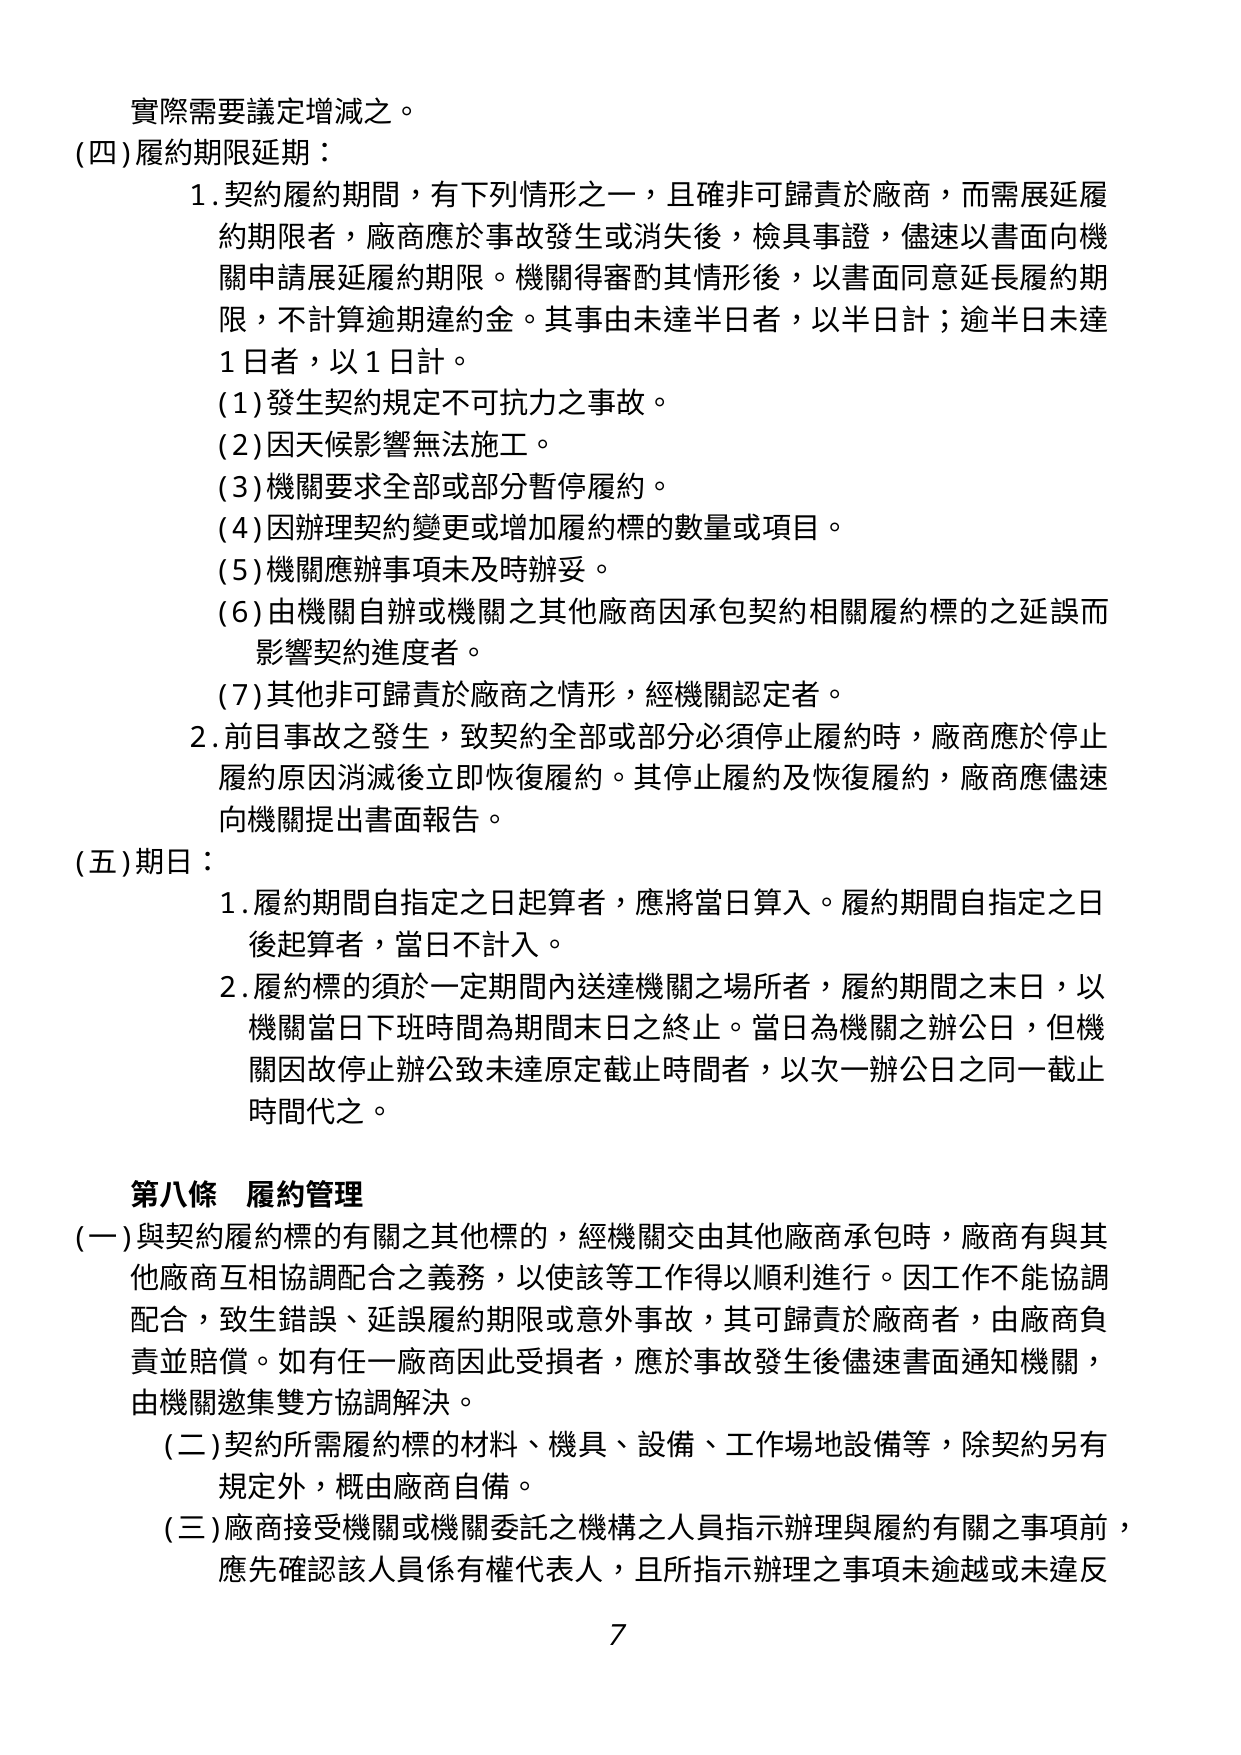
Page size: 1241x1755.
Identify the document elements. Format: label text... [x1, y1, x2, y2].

text 2.履約標的須於一定期間內送達機關之場所者，履約期間之末日，以機關當日下班時間為期間末日之終止。當日為機關之辦公日，但機關因故停止辦公致未達原定截止時間者，以次一辦公日之同一截止時間代之。 [218, 964, 1108, 1130]
text (1)發生契約規定不可抗力之事故。 [213, 380, 1110, 422]
text (五)期日： [71, 839, 1110, 880]
text (5)機關應辦事項未及時辦妥。 [213, 547, 1110, 589]
text (三)廠商接受機關或機關委託之機構之人員指示辦理與履約有關之事項前，應先確認該人員係有權代表人，且所指示辦理之事項未逾越或未違反契約規定。廠商接受無權代表人之指示或逾越或違反契約規定之指示，不得用以拘束機關或減少、變更廠商應負之契約責任，機關亦不對此等指示之後果負任何責任。 [159, 1505, 1110, 1589]
text (4)因辦理契約變更或增加履約標的數量或項目。 [213, 505, 1110, 547]
text 第八條 履約管理 [130, 1172, 1110, 1214]
text (7)其他非可歸責於廠商之情形，經機關認定者。 [213, 672, 1110, 714]
text (6)由機關自辦或機關之其他廠商因承包契約相關履約標的之延誤而影響契約進度者。 [213, 589, 1110, 672]
text (四)履約期限延期： [71, 130, 1110, 172]
text 實際需要議定增減之。 [71, 89, 1110, 130]
text (一)與契約履約標的有關之其他標的，經機關交由其他廠商承包時，廠商有與其他廠商互相協調配合之義務，以使該等工作得以順利進行。因工作不能協調配合，致生錯誤、延誤履約期限或意外事故，其可歸責於廠商者，由廠商負責並賠償。如有任一廠商因此受損者，應於事故發生後儘速書面通知機關，由機關邀集雙方協調解決。 [71, 1214, 1110, 1422]
text 2.前目事故之發生，致契約全部或部分必須停止履約時，廠商應於停止履約原因消滅後立即恢復履約。其停止履約及恢復履約，廠商應儘速向機關提出書面報告。 [189, 714, 1110, 839]
text (二)契約所需履約標的材料、機具、設備、工作場地設備等，除契約另有規定外，概由廠商自備。 [159, 1422, 1110, 1505]
text 1.履約期間自指定之日起算者，應將當日算入。履約期間自指定之日後起算者，當日不計入。 [218, 880, 1108, 964]
text 1.契約履約期間，有下列情形之一，且確非可歸責於廠商，而需展延履約期限者，廠商應於事故發生或消失後，檢具事證，儘速以書面向機關申請展延履約期限。機關得審酌其情形後，以書面同意延長履約期限，不計算逾期違約金。其事由未達半日者，以半日計；逾半日未達1日者，以1日計。 [189, 172, 1110, 380]
text (3)機關要求全部或部分暫停履約。 [213, 464, 1110, 505]
text (2)因天候影響無法施工。 [213, 422, 1110, 464]
